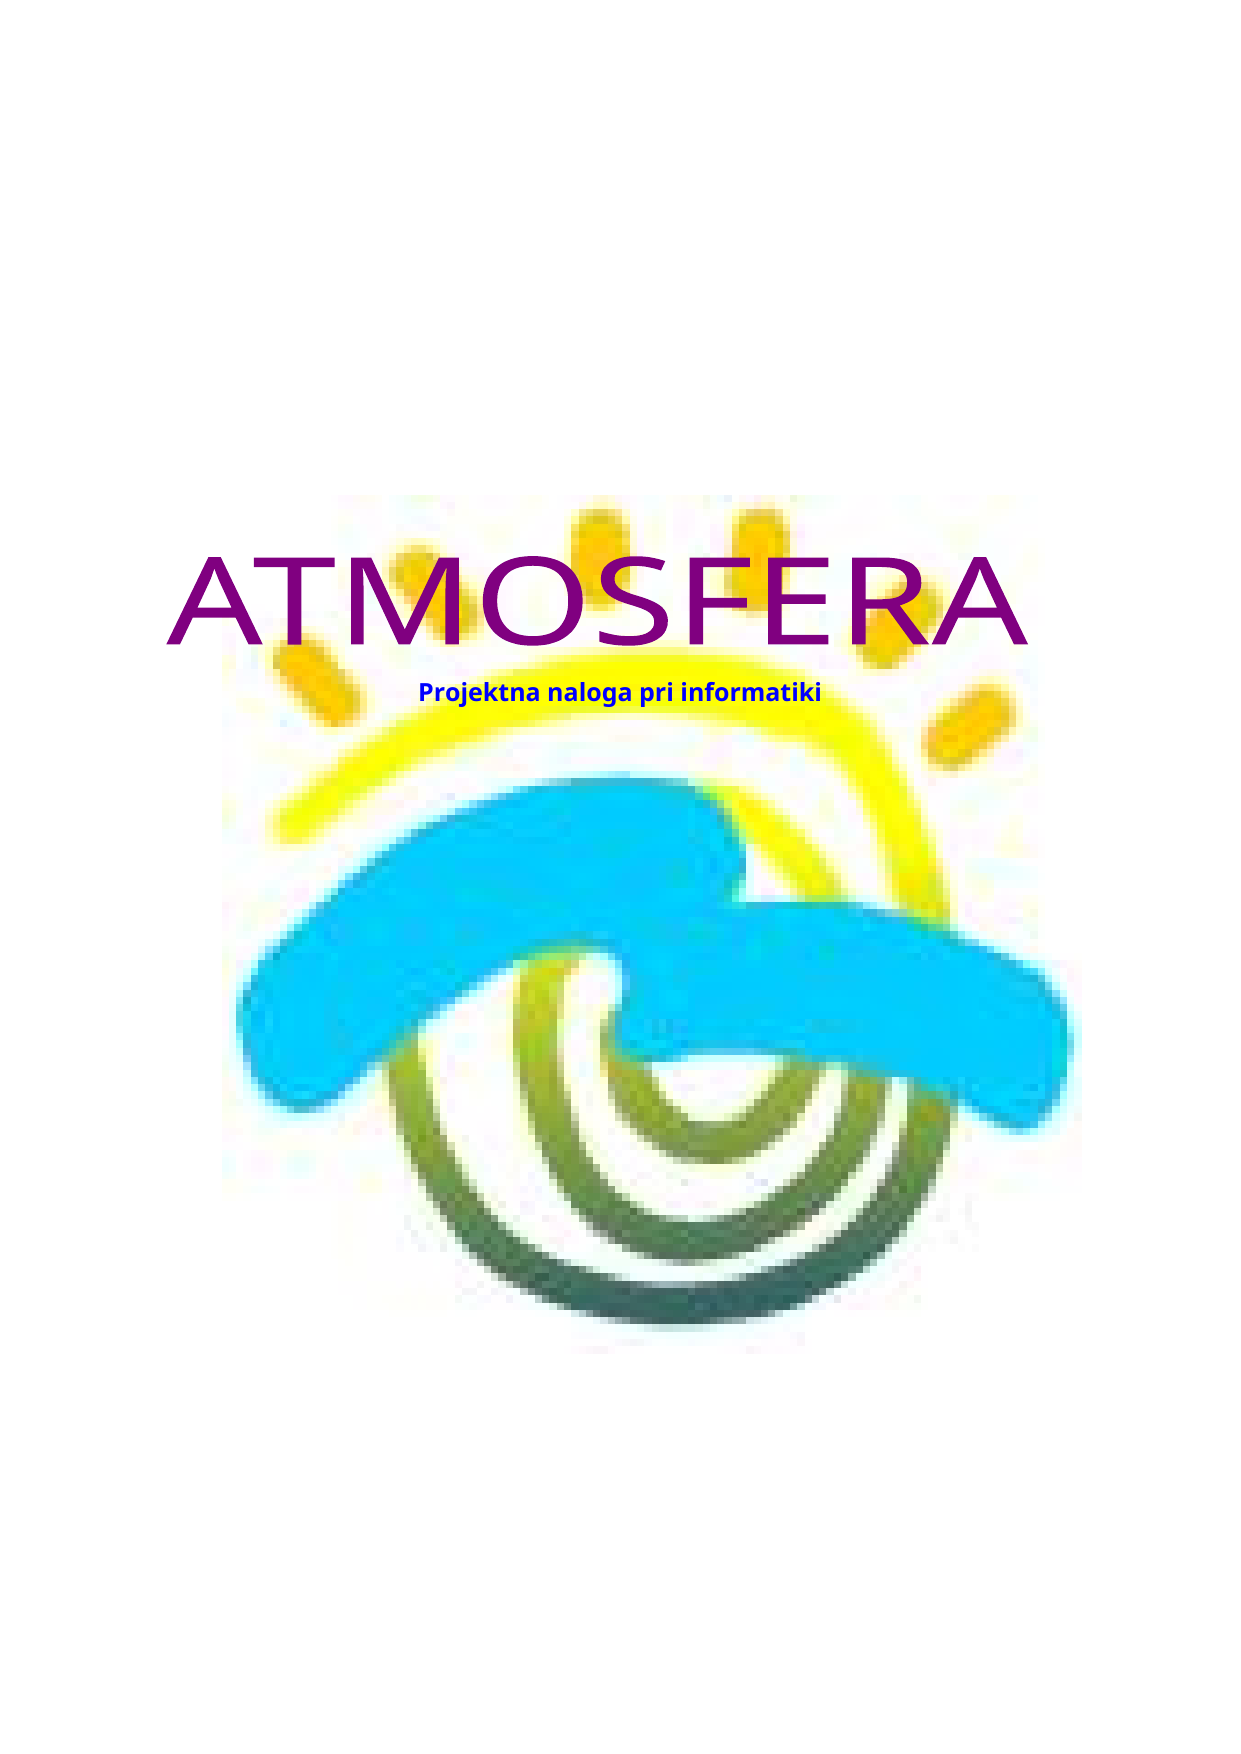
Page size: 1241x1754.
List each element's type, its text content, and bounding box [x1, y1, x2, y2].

text Projektna naloga pri informatiki [148, 675, 1093, 709]
picture [222, 590, 230, 607]
picture [222, 495, 1082, 675]
picture [222, 709, 1082, 1354]
